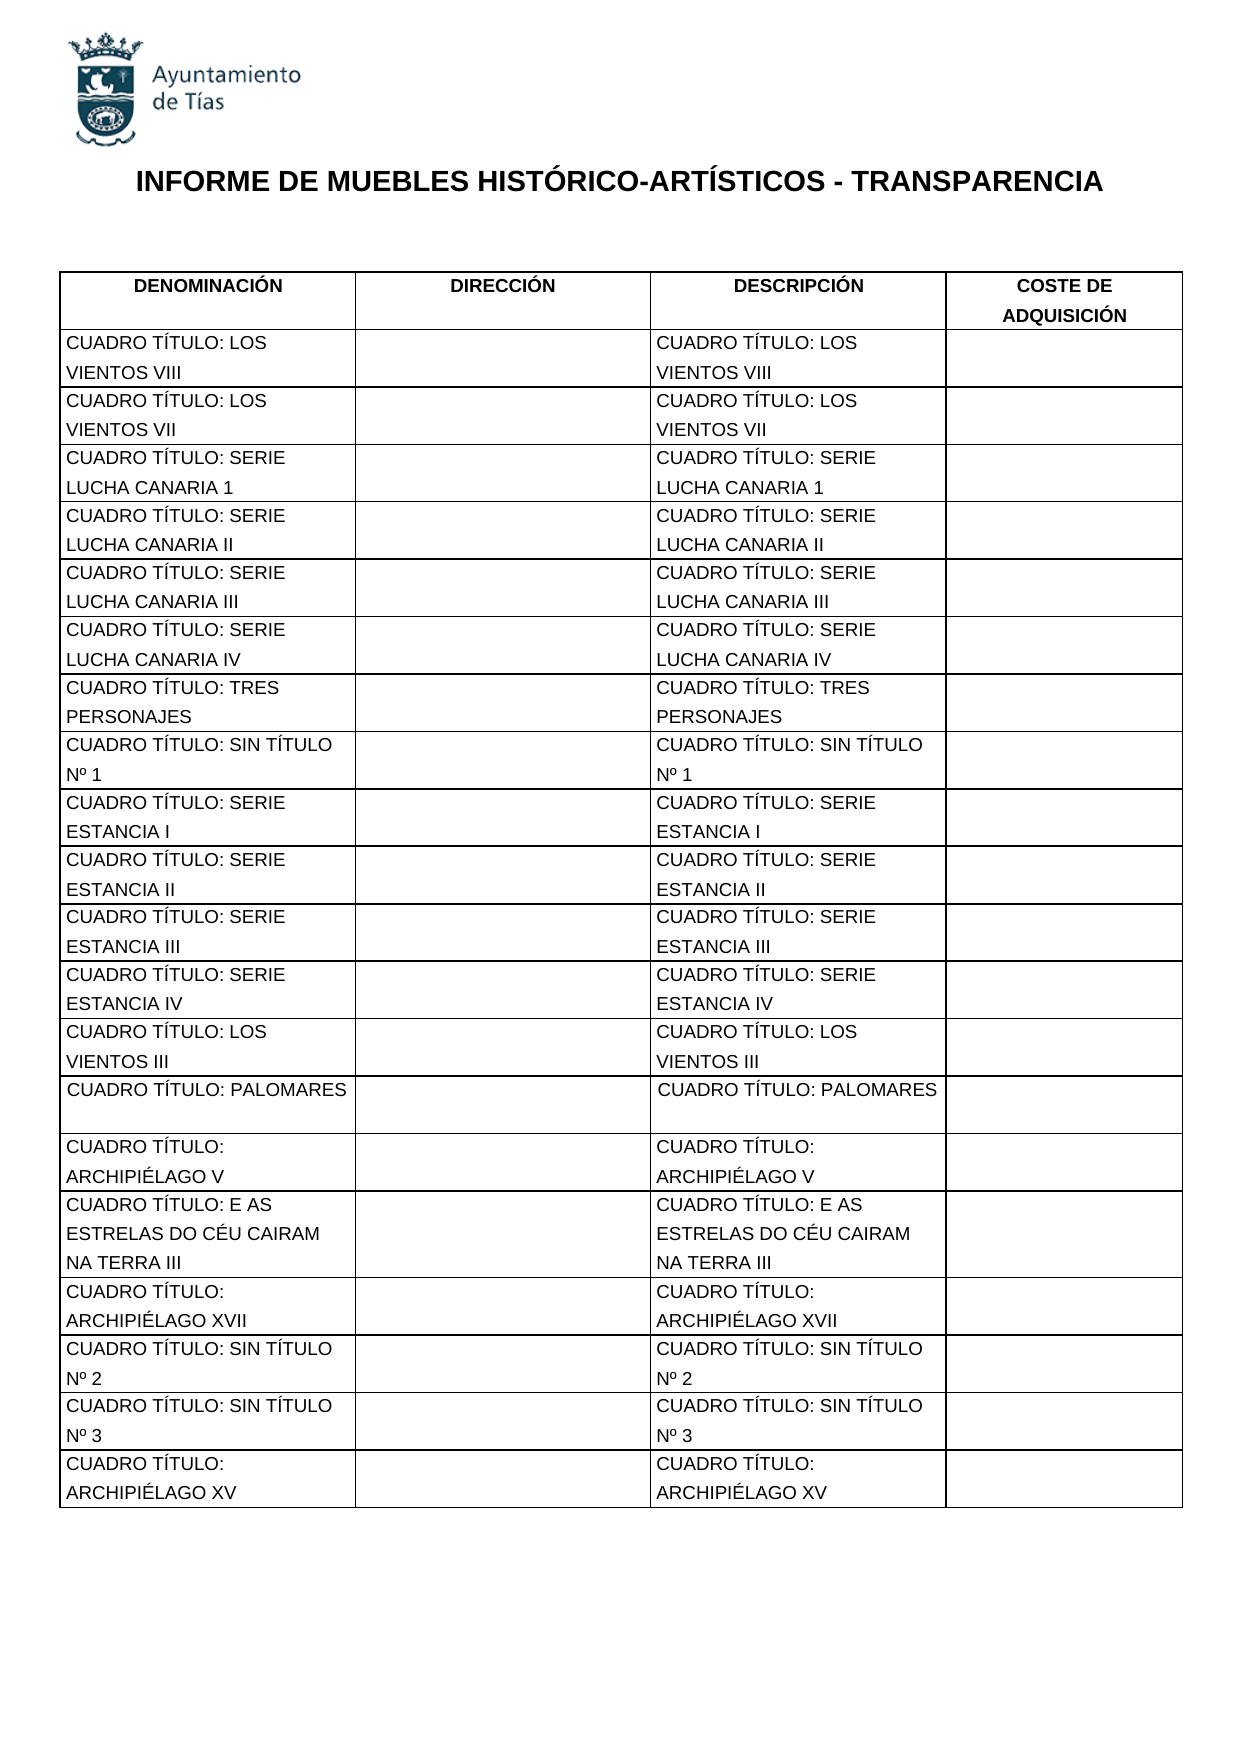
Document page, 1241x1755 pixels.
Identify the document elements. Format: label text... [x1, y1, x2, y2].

table_cell [947, 445, 1182, 501]
table_cell CUADRO TÍTULO: SERIE ESTANCIA II [651, 847, 945, 903]
table_cell [356, 732, 650, 788]
table_cell [356, 1278, 650, 1334]
table_cell [947, 847, 1182, 903]
table_cell CUADRO TÍTULO: ARCHIPIÉLAGO XVII [61, 1278, 355, 1334]
table_cell [947, 732, 1182, 788]
table_cell [947, 1077, 1182, 1132]
table_cell CUADRO TÍTULO: ARCHIPIÉLAGO XV [651, 1451, 945, 1506]
table_cell CUADRO TÍTULO: ARCHIPIÉLAGO XVII [651, 1278, 945, 1334]
table_cell CUADRO TÍTULO: SERIE LUCHA CANARIA IV [651, 617, 945, 673]
table_cell [356, 502, 650, 558]
table_cell [356, 1019, 650, 1075]
table_cell [947, 1192, 1182, 1277]
table_cell [356, 790, 650, 845]
table_cell CUADRO TÍTULO: SIN TÍTULO Nº 3 [651, 1393, 945, 1449]
table_cell CUADRO TÍTULO: E AS ESTRELAS DO CÉU CAIRAM NA TERRA III [61, 1192, 355, 1277]
table_cell CUADRO TÍTULO: LOS VIENTOS VII [651, 388, 945, 443]
table_cell CUADRO TÍTULO: ARCHIPIÉLAGO V [61, 1134, 355, 1190]
table_cell CUADRO TÍTULO: ARCHIPIÉLAGO XV [61, 1451, 355, 1506]
table_cell [356, 1451, 650, 1506]
table_cell CUADRO TÍTULO: SERIE ESTANCIA III [651, 905, 945, 960]
table_cell CUADRO TÍTULO: LOS VIENTOS VIII [61, 330, 355, 386]
table_cell CUADRO TÍTULO: SIN TÍTULO Nº 1 [61, 732, 355, 788]
table_cell CUADRO TÍTULO: SERIE LUCHA CANARIA 1 [61, 445, 355, 501]
table_cell CUADRO TÍTULO: LOS VIENTOS III [651, 1019, 945, 1075]
table_cell [947, 1336, 1182, 1392]
table_cell [947, 1451, 1182, 1506]
table_cell CUADRO TÍTULO: PALOMARES [61, 1077, 355, 1132]
table_cell [947, 1134, 1182, 1190]
table_cell [947, 1278, 1182, 1334]
table_cell CUADRO TÍTULO: SERIE LUCHA CANARIA III [61, 560, 355, 616]
table_cell [947, 502, 1182, 558]
table_cell CUADRO TÍTULO: SERIE LUCHA CANARIA IV [61, 617, 355, 673]
table_cell CUADRO TÍTULO: SERIE ESTANCIA IV [61, 962, 355, 1018]
table_cell CUADRO TÍTULO: SERIE LUCHA CANARIA 1 [651, 445, 945, 501]
table_cell [356, 560, 650, 616]
table_cell [356, 1077, 650, 1132]
table_cell CUADRO TÍTULO: ARCHIPIÉLAGO V [651, 1134, 945, 1190]
table_cell [356, 905, 650, 960]
table_cell [947, 330, 1182, 386]
table_cell [947, 1393, 1182, 1449]
table_cell CUADRO TÍTULO: SERIE ESTANCIA I [61, 790, 355, 845]
table_cell CUADRO TÍTULO: LOS VIENTOS VII [61, 388, 355, 443]
table_cell CUADRO TÍTULO: SERIE ESTANCIA II [61, 847, 355, 903]
table_cell CUADRO TÍTULO: SERIE LUCHA CANARIA II [651, 502, 945, 558]
table_header COSTE DE ADQUISICIÓN [947, 273, 1182, 329]
table_cell [356, 675, 650, 731]
table_cell CUADRO TÍTULO: SIN TÍTULO Nº 2 [651, 1336, 945, 1392]
table_cell CUADRO TÍTULO: SERIE LUCHA CANARIA III [651, 560, 945, 616]
table_cell CUADRO TÍTULO: LOS VIENTOS III [61, 1019, 355, 1075]
table_cell CUADRO TÍTULO: SERIE ESTANCIA I [651, 790, 945, 845]
table_cell [356, 1393, 650, 1449]
table_cell CUADRO TÍTULO: TRES PERSONAJES [651, 675, 945, 731]
table_cell CUADRO TÍTULO: PALOMARES [651, 1077, 945, 1132]
table_cell [947, 675, 1182, 731]
table_cell [356, 1134, 650, 1190]
table_cell [947, 905, 1182, 960]
table_cell [947, 388, 1182, 443]
table_cell [947, 560, 1182, 616]
table_cell [356, 330, 650, 386]
table_cell CUADRO TÍTULO: E AS ESTRELAS DO CÉU CAIRAM NA TERRA III [651, 1192, 945, 1277]
table_cell CUADRO TÍTULO: LOS VIENTOS VIII [651, 330, 945, 386]
table_cell [356, 388, 650, 443]
table_cell CUADRO TÍTULO: SERIE LUCHA CANARIA II [61, 502, 355, 558]
table_cell CUADRO TÍTULO: SIN TÍTULO Nº 3 [61, 1393, 355, 1449]
table_cell [356, 847, 650, 903]
table_cell CUADRO TÍTULO: SERIE ESTANCIA III [61, 905, 355, 960]
table_cell [356, 1192, 650, 1277]
table_cell [947, 790, 1182, 845]
table_cell CUADRO TÍTULO: TRES PERSONAJES [61, 675, 355, 731]
table_header DENOMINACIÓN [61, 273, 355, 329]
table_cell CUADRO TÍTULO: SIN TÍTULO Nº 2 [61, 1336, 355, 1392]
table_cell [356, 1336, 650, 1392]
table_cell [947, 962, 1182, 1018]
table_cell [356, 617, 650, 673]
table_header DESCRIPCIÓN [651, 273, 945, 329]
table_cell [947, 617, 1182, 673]
table_cell [356, 962, 650, 1018]
table_cell CUADRO TÍTULO: SERIE ESTANCIA IV [651, 962, 945, 1018]
table_cell [356, 445, 650, 501]
table_header DIRECCIÓN [356, 273, 650, 329]
table_cell [947, 1019, 1182, 1075]
table_cell CUADRO TÍTULO: SIN TÍTULO Nº 1 [651, 732, 945, 788]
